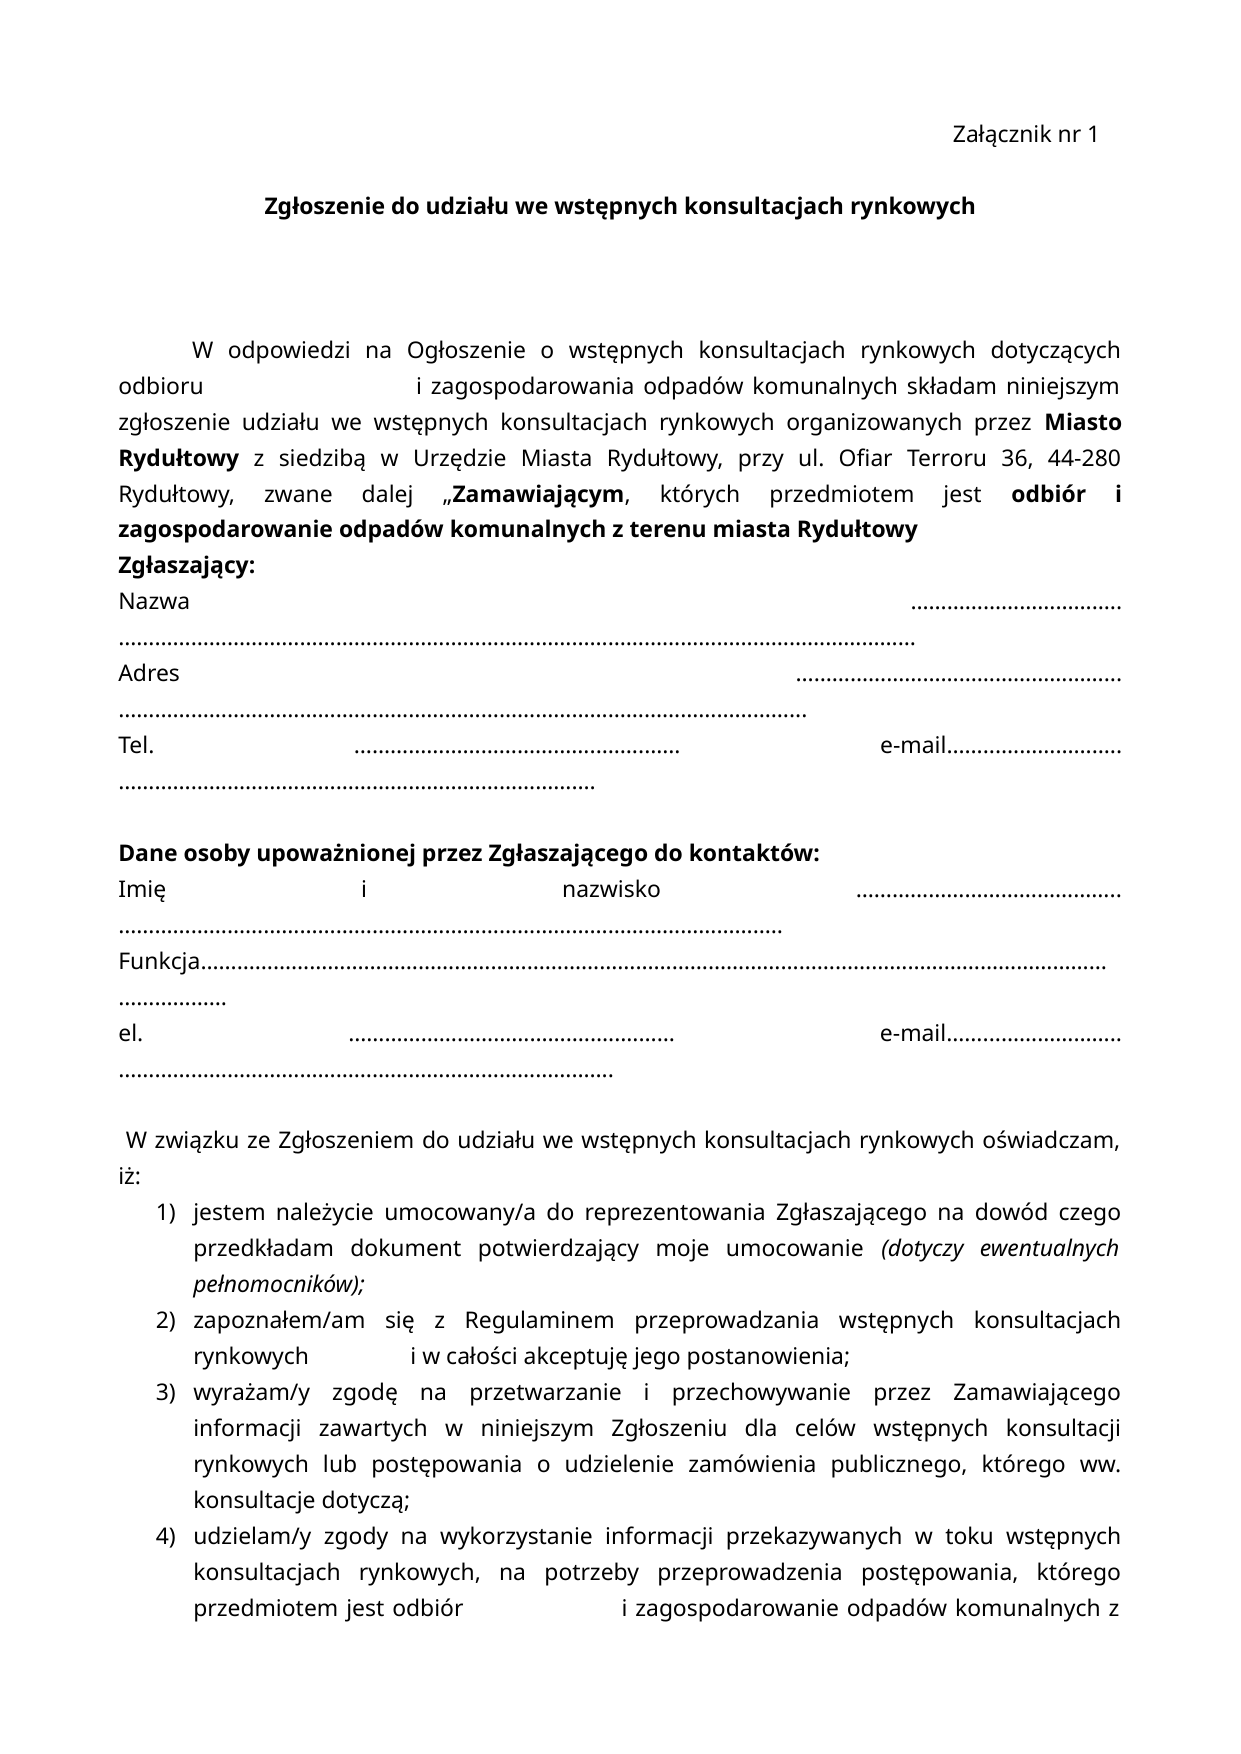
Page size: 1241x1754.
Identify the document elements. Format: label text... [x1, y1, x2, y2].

text Tel. …………………………………..…….…… e-mail……...………………..……………………………………………………………………. [118, 729, 1122, 796]
text Imię i nazwisko ……………………………………..……………………………………………………………………………………………….. [118, 873, 1122, 940]
list wyrażam/y zgodę na przetwarzanie i przechowywanie przez Zamawiającego informacji zawartych w niniejszym Zgłoszeniu dla celów wstępnych konsultacji rynkowych lub postępowania o udzielenie zamówienia publicznego, którego ww. konsultacje dotyczą; [156, 1376, 1122, 1515]
list udzielam/y zgody na wykorzystanie informacji przekazywanych w toku wstępnych konsultacjach rynkowych, na potrzeby przeprowadzenia postępowania, którego przedmiotem jest odbiór i zagospodarowanie odpadów komunalnych z [156, 1520, 1122, 1623]
text W odpowiedzi na Ogłoszenie o wstępnych konsultacjach rynkowych dotyczących odbioru i zagospodarowania odpadów komunalnych składam niniejszym zgłoszenie udziału we wstępnych konsultacjach rynkowych organizowanych przez Miasto Rydułtowy z siedzibą w Urzędzie Miasta Rydułtowy, przy ul. Ofiar Terroru 36, 44-280 Rydułtowy, zwane dalej „Zamawiającym, których przedmiotem jest odbiór i zagospodarowanie odpadów komunalnych z terenu miasta Rydułtowy [118, 334, 1122, 545]
text Adres ……………………………………………...…………………………………………………………………………………………………... [118, 657, 1122, 724]
text Zgłaszający: [118, 549, 1122, 581]
text el. …………………………………..…….…… e-mail……...………………..………………………………………………………………………. [118, 1017, 1122, 1084]
text W związku ze Zgłoszeniem do udziału we wstępnych konsultacjach rynkowych oświadczam, iż: [118, 1124, 1122, 1192]
text Nazwa ……………………………..…………………………………………………………………………………………………………………… [118, 585, 1122, 652]
text Zgłoszenie do udziału we wstępnych konsultacjach rynkowych [118, 190, 1122, 221]
text Funkcja…………………………………………………………………………………………………………………………………………………… [118, 945, 1122, 1012]
list zapoznałem/am się z Regulaminem przeprowadzania wstępnych konsultacjach rynkowych i w całości akceptuję jego postanowienia; [156, 1304, 1122, 1371]
list jestem należycie umocowany/a do reprezentowania Zgłaszającego na dowód czego przedkładam dokument potwierdzający moje umocowanie (dotyczy ewentualnych pełnomocników); [156, 1196, 1122, 1299]
text Załącznik nr 1 [118, 118, 1122, 149]
text Dane osoby upoważnionej przez Zgłaszającego do kontaktów: [118, 837, 1122, 868]
